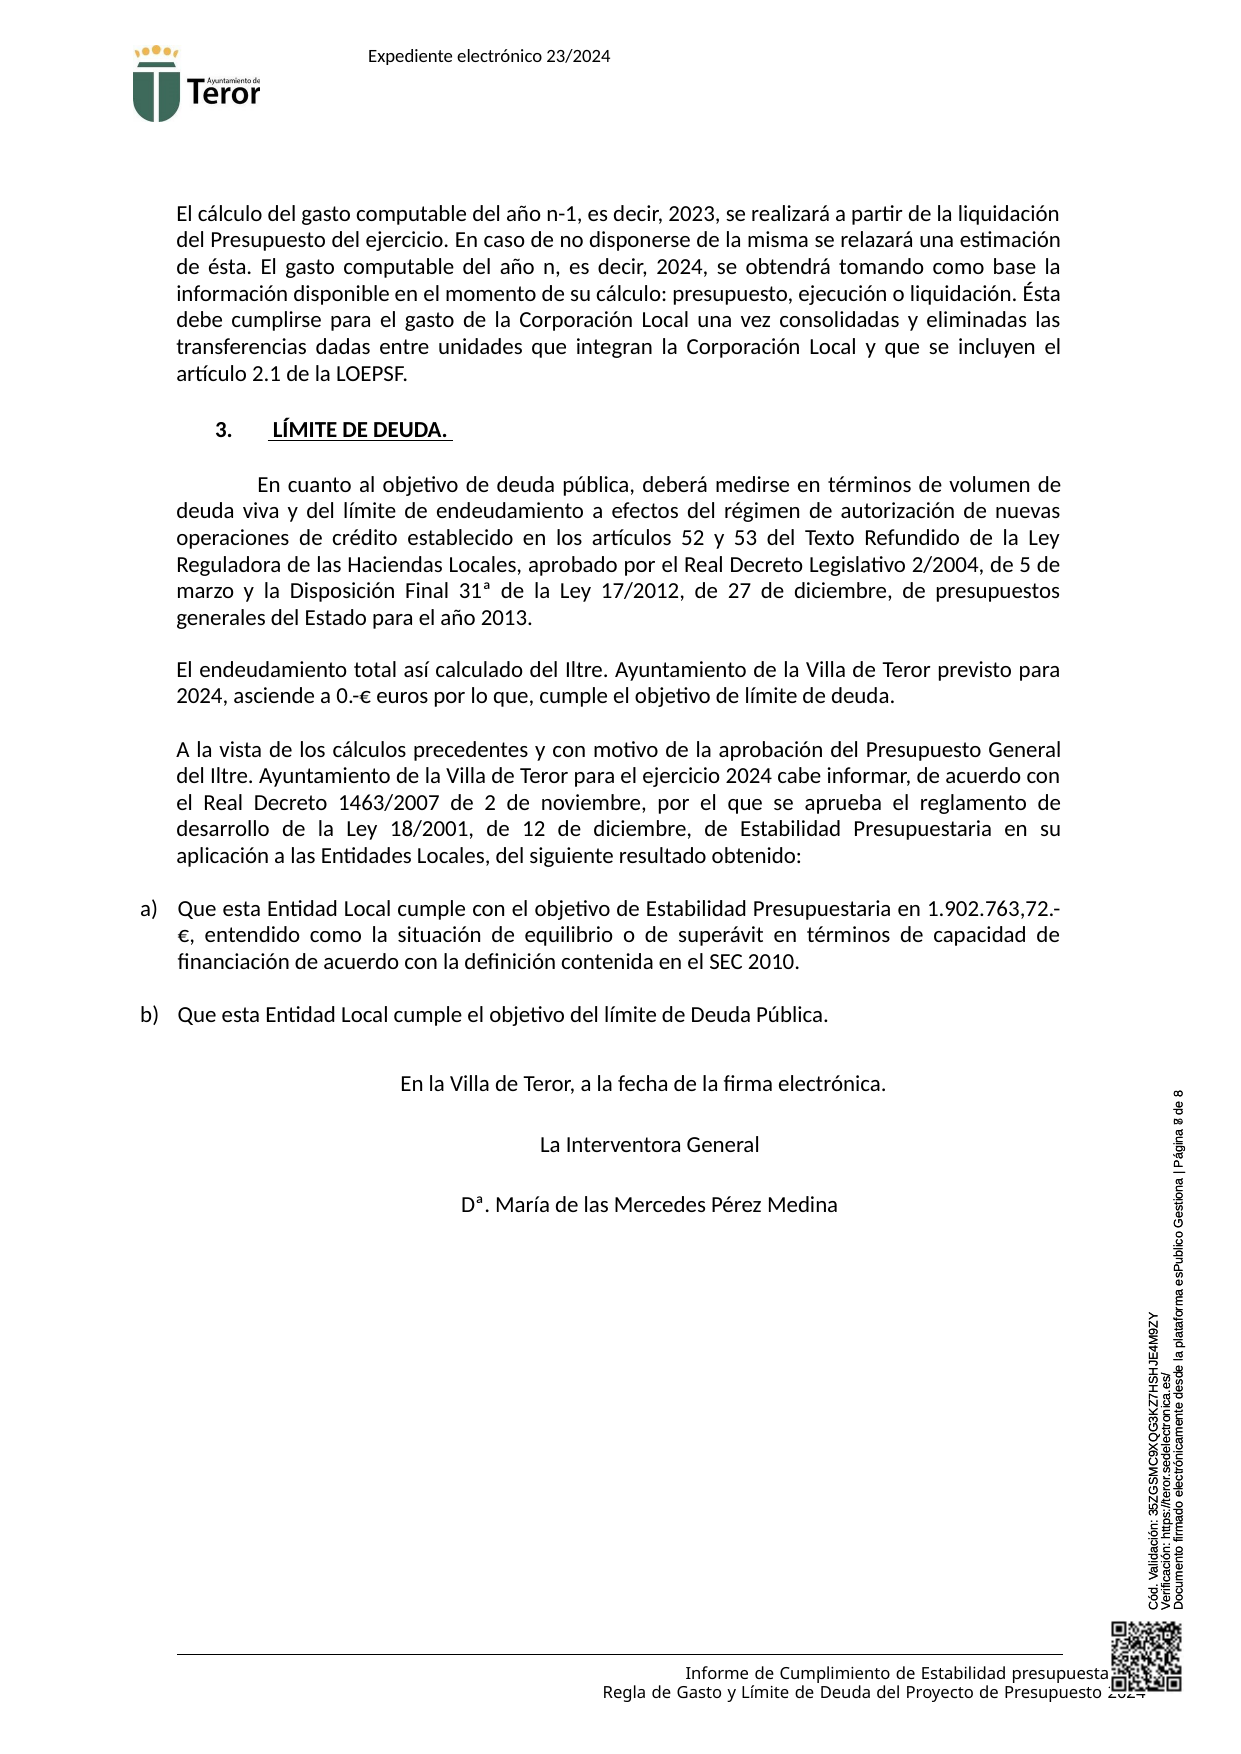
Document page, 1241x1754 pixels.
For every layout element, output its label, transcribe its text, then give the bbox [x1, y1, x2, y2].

text En la Villa de Teror, a la fecha de la firma electrónica. [400, 1070, 1062, 1097]
text Dª. María de las Mercedes Pérez Medina [236, 1190, 1063, 1218]
text El endeudamiento total así calculado del Iltre. Ayuntamiento de la Villa de Teror previsto para 2024, asciende a 0.-€ euros por lo que, cumple el objetivo de límite de deuda. [176, 656, 1062, 709]
list Que esta Entidad Local cumple el objetivo del límite de Deuda Pública. [140, 1001, 1062, 1028]
text El cálculo del gasto computable del año n-1, es decir, 2023, se realizará a partir de la liquidación del Presupuesto del ejercicio. En caso de no disponerse de la misma se relazará una estimación de ésta. El gasto computable del año n, es decir, 2024, se obtendrá tomando como base la información disponible en el momento de su cálculo: presupuesto, ejecución o liquidación. Ésta debe cumplirse para el gasto de la Corporación Local una vez consolidadas y eliminadas las transferencias dadas entre unidades que integran la Corporación Local y que se incluyen el artículo 2.1 de la LOEPSF. [176, 200, 1062, 387]
list Que esta Entidad Local cumple con el objetivo de Estabilidad Presupuestaria en 1.902.763,72.-€, entendido como la situación de equilibrio o de superávit en términos de capacidad de financiación de acuerdo con la definición contenida en el SEC 2010. [140, 895, 1062, 975]
text En cuanto al objetivo de deuda pública, deberá medirse en términos de volumen de deuda viva y del límite de endeudamiento a efectos del régimen de autorización de nuevas operaciones de crédito establecido en los artículos 52 y 53 del Texto Refundido de la Ley Reguladora de las Haciendas Locales, aprobado por el Real Decreto Legislativo 2/2004, de 5 de marzo y la Disposición Final 31ª de la Ley 17/2012, de 27 de diciembre, de presupuestos generales del Estado para el año 2013. [176, 471, 1062, 631]
text A la vista de los cálculos precedentes y con motivo de la aprobación del Presupuesto General del Iltre. Ayuntamiento de la Villa de Teror para el ejercicio 2024 cabe informar, de acuerdo con el Real Decreto 1463/2007 de 2 de noviembre, por el que se aprueba el reglamento de desarrollo de la Ley 18/2001, de 12 de diciembre, de Estabilidad Presupuestaria en su aplicación a las Entidades Locales, del siguiente resultado obtenido: [176, 736, 1062, 869]
text 3. LÍMITE DE DEUDA. [177, 416, 1063, 444]
text La Interventora General [236, 1130, 1063, 1158]
